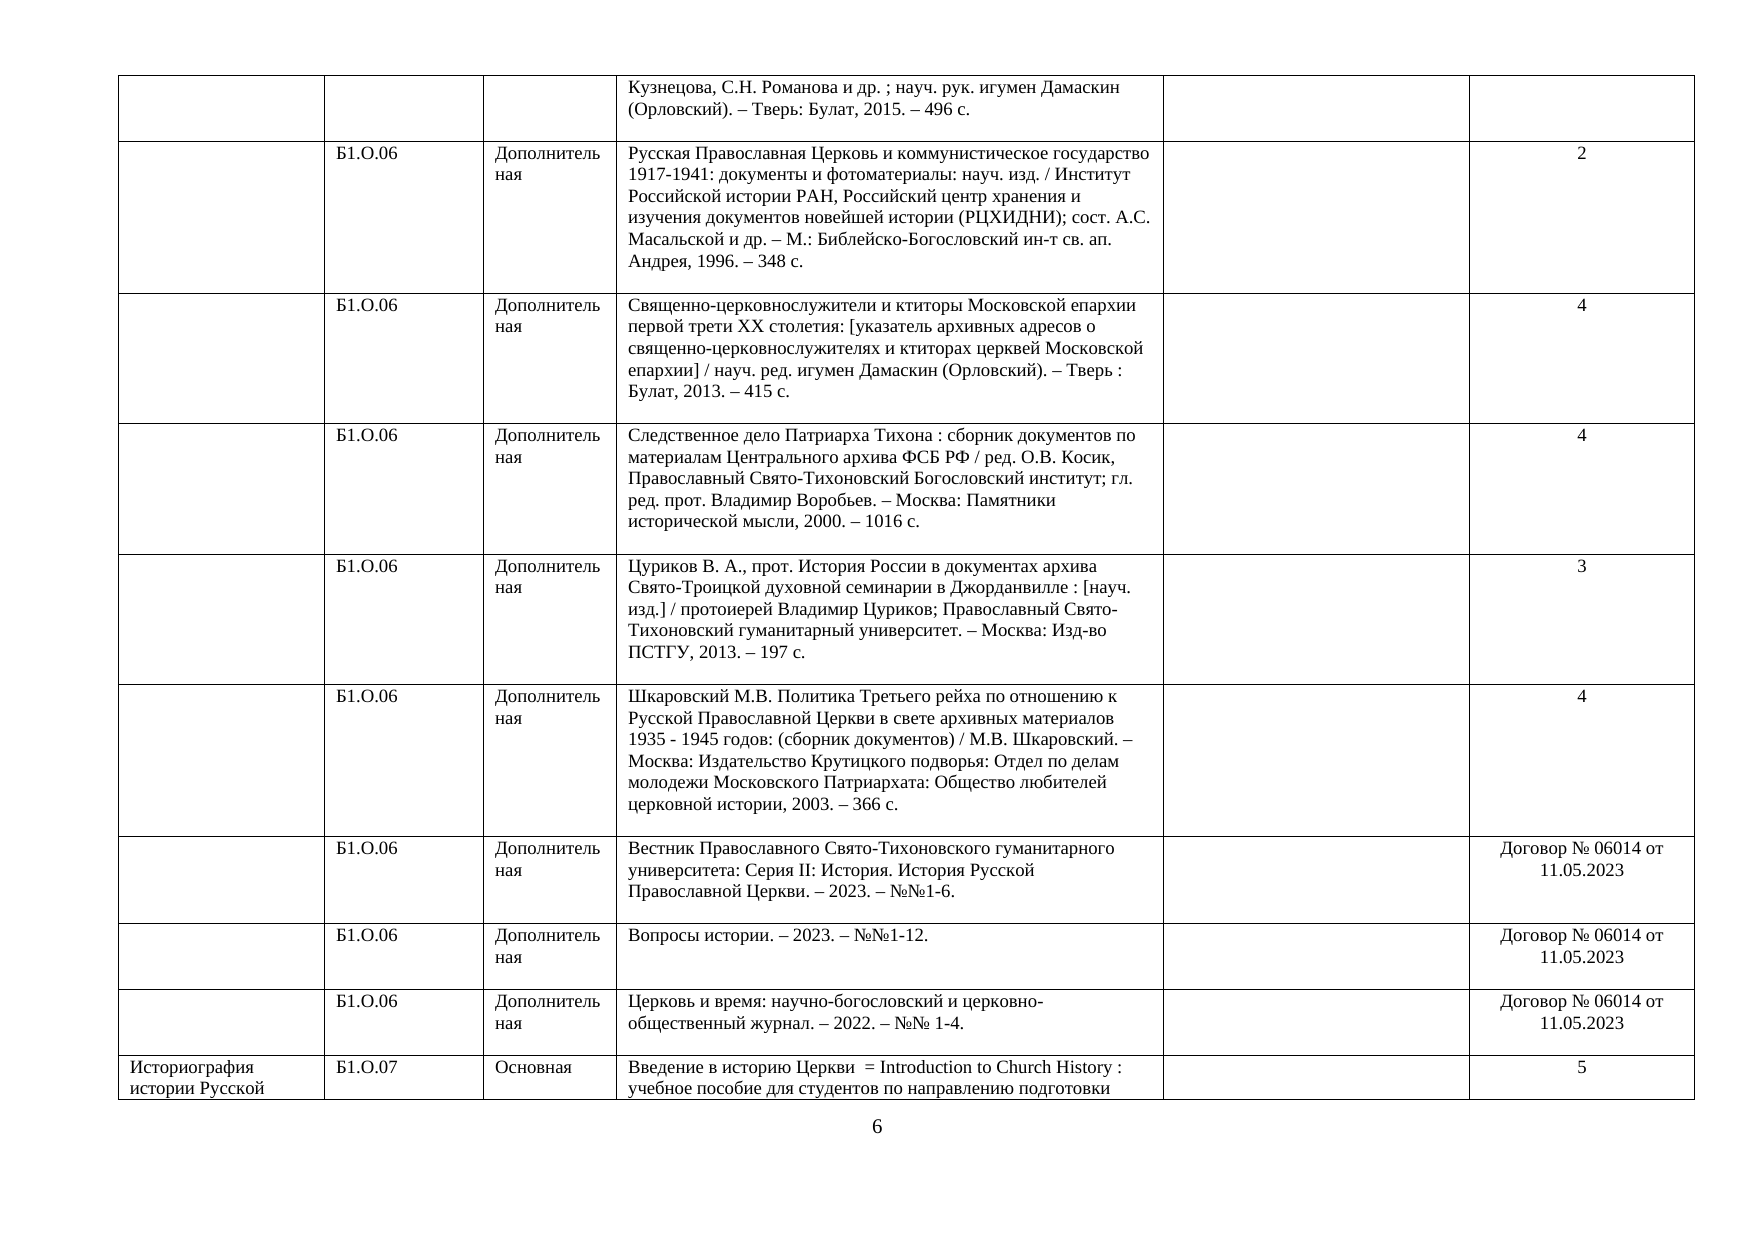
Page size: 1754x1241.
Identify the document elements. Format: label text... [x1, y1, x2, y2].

table_cell Вестник Православного Свято-Тихоновского гуманитарного университета: Серия II: История. История Русской Православной Церкви. – 2023. – №№1-6. [617, 837, 1163, 923]
table_cell [1695, 684, 1754, 836]
table_cell [1164, 837, 1469, 923]
table_cell Основная [484, 1056, 616, 1099]
table_cell [119, 424, 324, 553]
table_cell 5 [1470, 1056, 1694, 1099]
table_cell [1695, 989, 1754, 1055]
table_cell Б1.О.06 [325, 990, 483, 1055]
table_cell Введение в историю Церкви = Introduction to Church History : учебное пособие для студентов по направлению подготовки [617, 1056, 1163, 1099]
table_cell Дополнительная [484, 555, 616, 684]
table_cell [1695, 923, 1754, 989]
table_cell [1695, 293, 1754, 423]
table_cell Б1.О.06 [325, 142, 483, 293]
table_cell Вопросы истории. – 2023. – №№1-12. [617, 924, 1163, 989]
table_cell [1695, 75, 1754, 141]
table_cell Церковь и время: научно-богословский и церковно-общественный журнал. – 2022. – №№ 1-4. [617, 990, 1163, 1055]
table_cell Дополнительная [484, 924, 616, 989]
table_cell Договор № 06014 от 11.05.2023 [1470, 837, 1694, 923]
table_cell Дополнительная [484, 990, 616, 1055]
table_cell [1164, 924, 1469, 989]
table_cell [1164, 555, 1469, 684]
table_cell [325, 76, 483, 141]
table_cell [1695, 836, 1754, 923]
table_cell 4 [1470, 424, 1694, 553]
table_cell [119, 837, 324, 923]
table_cell [119, 685, 324, 836]
table_cell Шкаровский М.В. Политика Третьего рейха по отношению к Русской Православной Церкви в свете архивных материалов 1935 - 1945 годов: (сборник документов) / М.В. Шкаровский. – Москва: Издательство Крутицкого подворья: Отдел по делам молодежи Московского Патриархата: Общество любителей церковной истории, 2003. – 366 с. [617, 685, 1163, 836]
table_cell [1695, 141, 1754, 293]
table_cell Русская Православная Церковь и коммунистическое государство 1917-1941: документы и фотоматериалы: науч. изд. / Институт Российской истории РАН, Российский центр хранения и изучения документов новейшей истории (РЦХИДНИ); сост. А.С. Масальской и др. – М.: Библейско-Богословский ин-т св. ап. Андрея, 1996. – 348 с. [617, 142, 1163, 293]
table_cell [1164, 142, 1469, 293]
table_cell [1164, 76, 1469, 141]
table_cell [1164, 1056, 1469, 1099]
table_cell Б1.О.06 [325, 294, 483, 423]
table_cell Б1.О.07 [325, 1056, 483, 1099]
table_cell [1470, 76, 1694, 141]
table_cell [1164, 990, 1469, 1055]
table_cell [1695, 423, 1754, 553]
table_cell Дополнительная [484, 837, 616, 923]
table_cell [119, 990, 324, 1055]
table_cell Договор № 06014 от 11.05.2023 [1470, 990, 1694, 1055]
table_cell Дополнительная [484, 142, 616, 293]
table_cell Священно-церковнослужители и ктиторы Московской епархии первой трети XX столетия: [указатель архивных адресов о священно-церковнослужителях и ктиторах церквей Московской епархии] / науч. ред. игумен Дамаскин (Орловский). – Тверь : Булат, 2013. – 415 с. [617, 294, 1163, 423]
table_cell [119, 76, 324, 141]
table_cell Дополнительная [484, 294, 616, 423]
table_cell [484, 76, 616, 141]
table_cell [119, 924, 324, 989]
table_cell [1695, 1055, 1754, 1099]
table_cell [1695, 554, 1754, 684]
table_cell [1164, 424, 1469, 553]
table_cell Б1.О.06 [325, 924, 483, 989]
table_cell [1164, 685, 1469, 836]
table_cell Б1.О.06 [325, 837, 483, 923]
table_cell 3 [1470, 555, 1694, 684]
table_cell [119, 294, 324, 423]
table_cell Б1.О.06 [325, 424, 483, 553]
table_cell Договор № 06014 от 11.05.2023 [1470, 924, 1694, 989]
table_cell [1164, 294, 1469, 423]
table_cell [119, 555, 324, 684]
table_cell Дополнительная [484, 424, 616, 553]
table_cell 2 [1470, 142, 1694, 293]
table_cell Следственное дело Патриарха Тихона : сборник документов по материалам Центрального архива ФСБ РФ / ред. О.В. Косик, Православный Свято-Тихоновский Богословский институт; гл. ред. прот. Владимир Воробьев. – Москва: Памятники исторической мысли, 2000. – 1016 с. [617, 424, 1163, 553]
table_cell [119, 142, 324, 293]
table_cell Кузнецова, С.Н. Романова и др. ; науч. рук. игумен Дамаскин (Орловский). – Тверь: Булат, 2015. – 496 с. [617, 76, 1163, 141]
table_cell Б1.О.06 [325, 555, 483, 684]
table_cell Б1.О.06 [325, 685, 483, 836]
table_cell Историография истории Русской [119, 1056, 324, 1099]
table_cell Дополнительная [484, 685, 616, 836]
table_cell Цуриков В. А., прот. История России в документах архива Свято-Троицкой духовной семинарии в Джорданвилле : [науч. изд.] / протоиерей Владимир Цуриков; Православный Свято-Тихоновский гуманитарный университет. – Москва: Изд-во ПСТГУ, 2013. – 197 с. [617, 555, 1163, 684]
table_cell 4 [1470, 294, 1694, 423]
table_cell 4 [1470, 685, 1694, 836]
